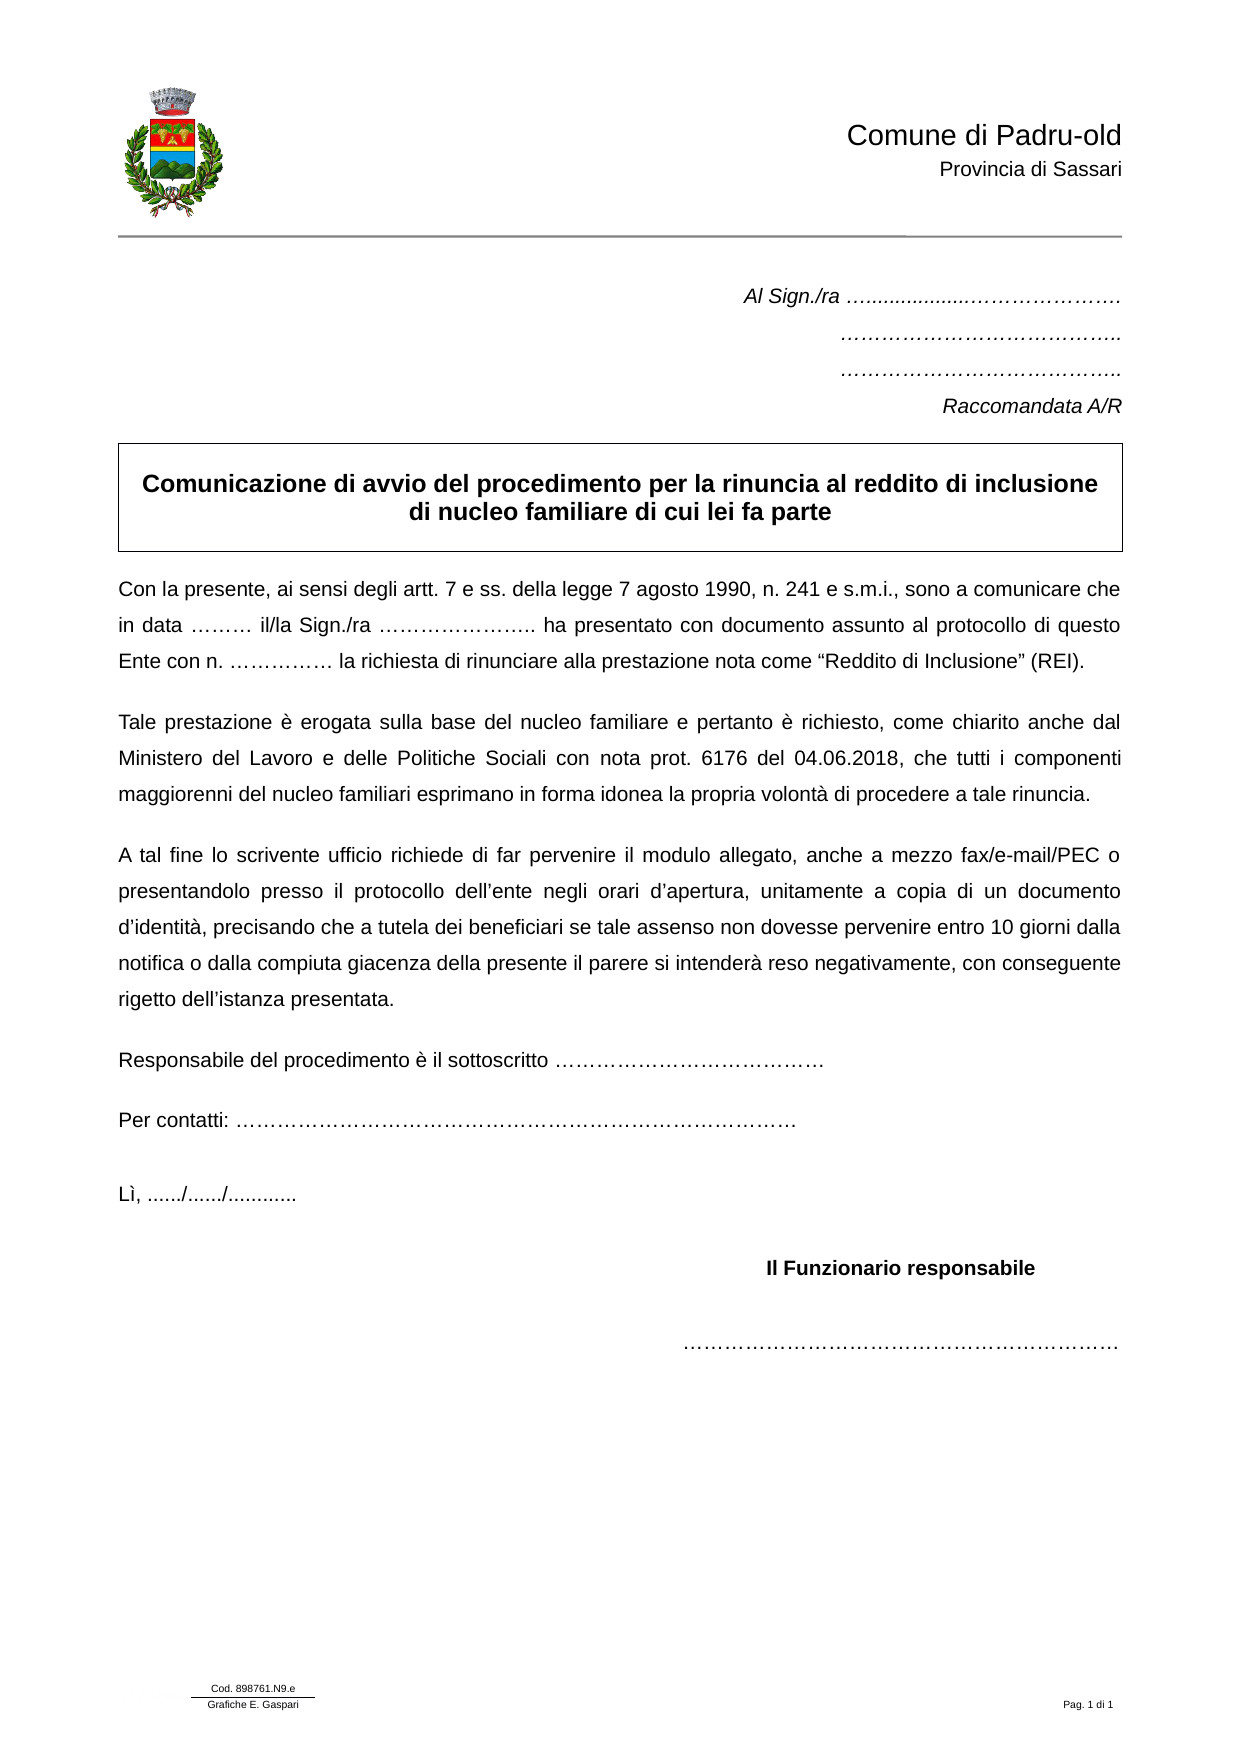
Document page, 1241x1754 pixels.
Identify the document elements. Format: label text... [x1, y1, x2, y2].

table_header Comunicazione di avvio del procedimento per la rinuncia al reddito di inclusione di nucleo familiare di cui lei fa parte [119, 444, 1122, 551]
text Per contatti: ……………………………………………………………………… [118, 1108, 1122, 1132]
text Al Sign./ra …..................…………………. [118, 284, 1122, 308]
text Lì, ....../....../............ [118, 1182, 1122, 1206]
text ………………………………….. [118, 321, 1122, 344]
text Responsabile del procedimento è il sottoscritto ………………………………… [118, 1047, 1122, 1071]
text Provincia di Sassari [224, 157, 1122, 181]
picture [122, 87, 224, 219]
text Raccomandata A/R [118, 393, 1122, 417]
text Con la presente, ai sensi degli artt. 7 e ss. della legge 7 agosto 1990, n. 241 e s.m.i., sono a comunicare che in data ……… il/la Sign./ra ………………….. ha presentato con documento assunto al protocollo di questo Ente con n. …………… la richiesta di rinunciare alla prestazione nota come “Reddito di Inclusione” (REI). [118, 577, 1122, 673]
text ………………………………….. [118, 357, 1122, 381]
text Tale prestazione è erogata sulla base del nucleo familiare e pertanto è richiesto, come chiarito anche dal Ministero del Lavoro e delle Politiche Sociali con nota prot. 6176 del 04.06.2018, che tutti i componenti maggiorenni del nucleo familiari esprimano in forma idonea la propria volontà di procedere a tale rinuncia. [118, 710, 1122, 806]
text ……………………………………………………… [679, 1330, 1122, 1354]
text Comune di Padru-old [224, 118, 1122, 152]
text Il Funzionario responsabile [679, 1256, 1122, 1280]
text A tal fine lo scrivente ufficio richiede di far pervenire il modulo allegato, anche a mezzo fax/e-mail/PEC o presentandolo presso il protocollo dell’ente negli orari d’apertura, unitamente a copia di un documento d’identità, precisando che a tutela dei beneficiari se tale assenso non dovesse pervenire entro 10 giorni dalla notifica o dalla compiuta giacenza della presente il parere si intenderà reso negativamente, con conseguente rigetto dell’istanza presentata. [118, 843, 1122, 1010]
